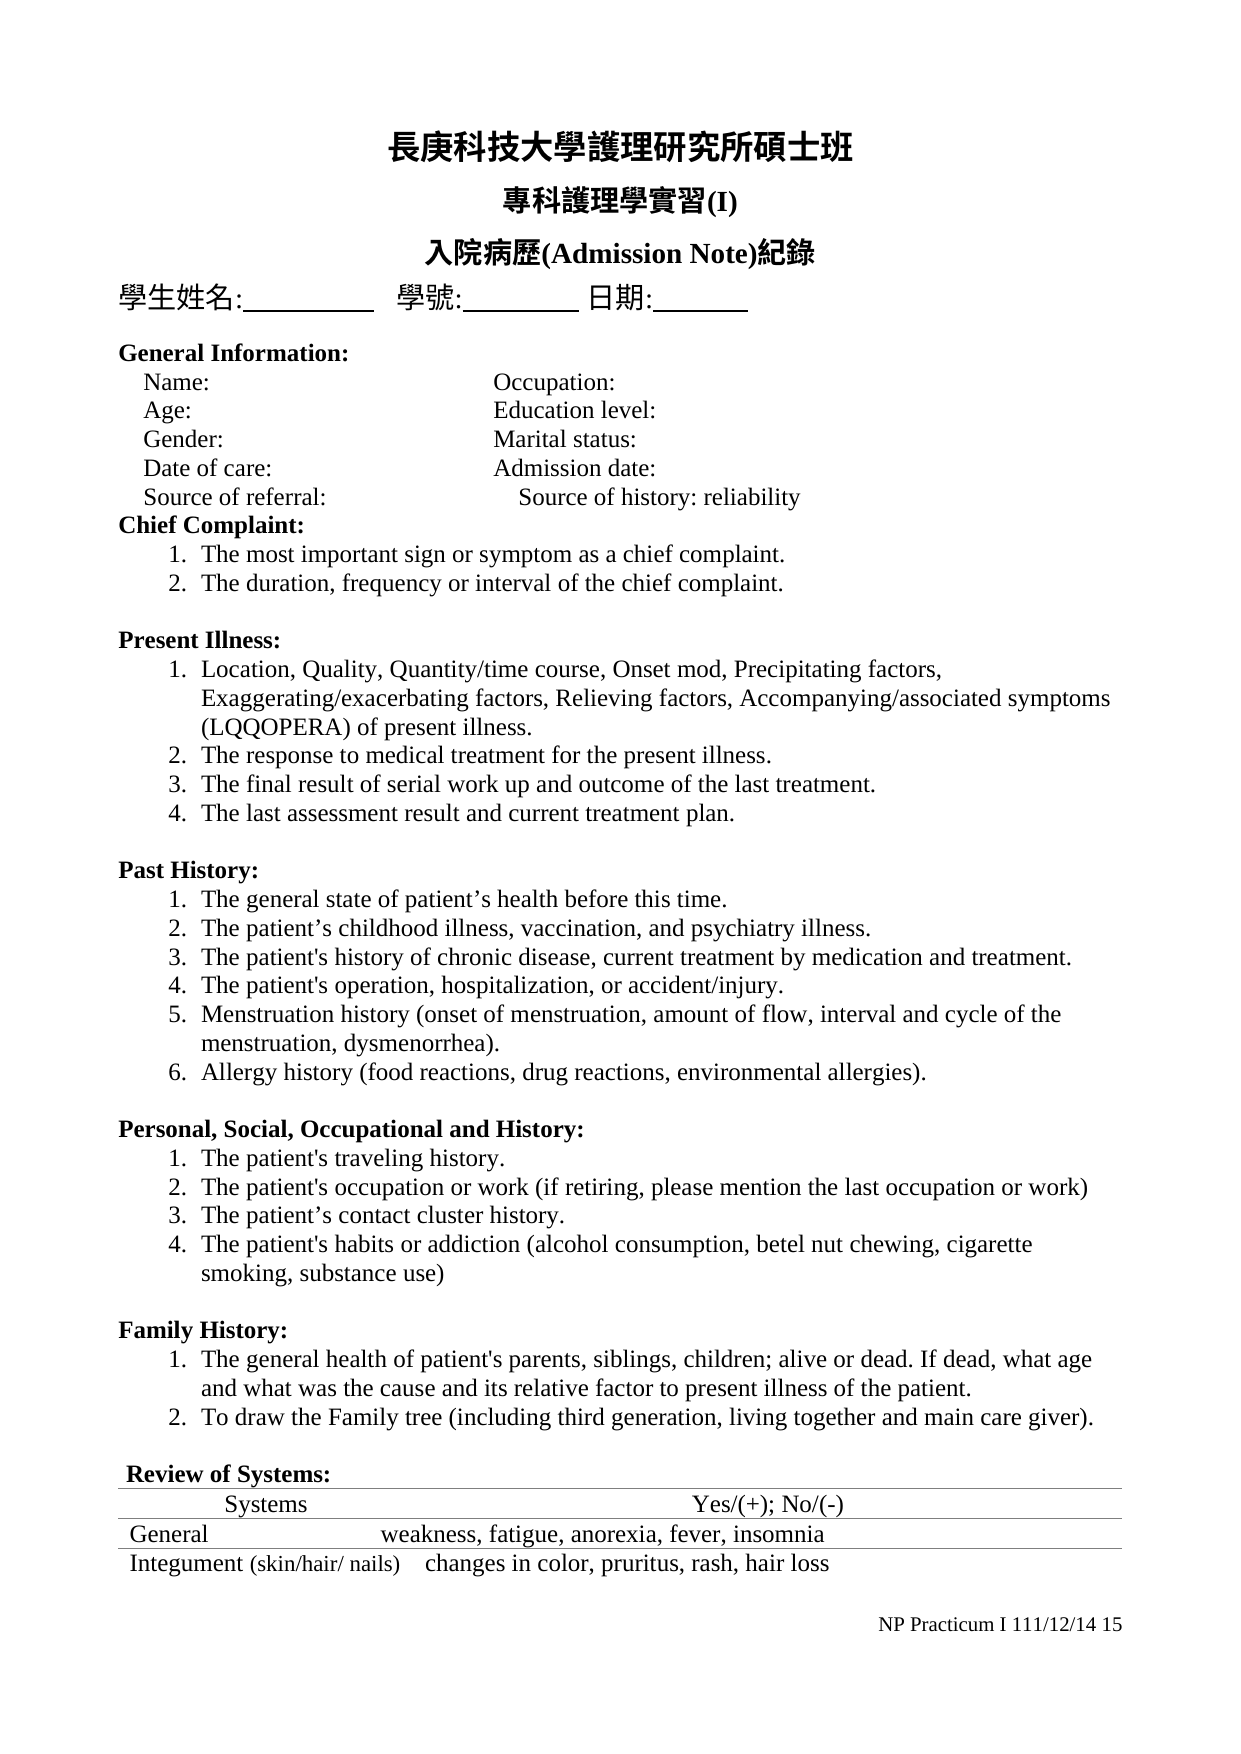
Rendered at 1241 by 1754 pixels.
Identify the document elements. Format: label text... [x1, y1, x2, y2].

text Age: Education level: [118, 395, 1122, 424]
text 入院病歷(Admission Note)紀錄 [118, 222, 1122, 274]
list The patient's history of chronic disease, current treatment by medication and treatment. [168, 942, 1122, 970]
table_cell Integument (skin/hair/ nails) [118, 1549, 413, 1577]
text Source of referral: Source of history: reliability [118, 482, 1122, 510]
text Gender: Marital status: [118, 424, 1122, 453]
text 專科護理學實習(I) [118, 170, 1122, 222]
list The patient's habits or addiction (alcohol consumption, betel nut chewing, cigarette smoking, substance use) [168, 1229, 1122, 1287]
list The general health of patient's parents, siblings, children; alive or dead. If dead, what age and what was the cause and its relative factor to present illness of the patient. [168, 1344, 1122, 1402]
text Personal, Social, Occupational and History: [118, 1114, 1122, 1143]
list The patient's traveling history. [168, 1143, 1122, 1172]
list Allergy history (food reactions, drug reactions, environmental allergies). [168, 1057, 1122, 1085]
list The patient's operation, hospitalization, or accident/injury. [168, 970, 1122, 999]
text 學生姓名: 學號: 日期: [118, 274, 1122, 317]
list The patient's occupation or work (if retiring, please mention the last occupation or work) [168, 1172, 1122, 1200]
list The patient’s childhood illness, vaccination, and psychiatry illness. [168, 913, 1122, 942]
table_header Yes/(+); No/(-) [414, 1489, 1122, 1518]
text Past History: [118, 855, 1122, 884]
text Date of care: Admission date: [118, 453, 1122, 482]
list The duration, frequency or interval of the chief complaint. [168, 568, 1122, 597]
list The most important sign or symptom as a chief complaint. [168, 539, 1122, 568]
text General Information: [118, 338, 1122, 367]
list To draw the Family tree (including third generation, living together and main care giver). [168, 1402, 1122, 1430]
list The general state of patient’s health before this time. [168, 884, 1122, 913]
text 長庚科技大學護理研究所碩士班 [118, 118, 1122, 170]
list Menstruation history (onset of menstruation, amount of flow, interval and cycle of the menstruation, dysmenorrhea). [168, 999, 1122, 1057]
table_cell changes in color, pruritus, rash, hair loss [414, 1549, 1122, 1577]
text Name: Occupation: [118, 367, 1122, 395]
table_cell General [118, 1519, 369, 1547]
text Family History: [118, 1315, 1122, 1344]
list The response to medical treatment for the present illness. [168, 740, 1122, 769]
text Chief Complaint: [118, 510, 1122, 539]
list Location, Quality, Quantity/time course, Onset mod, Precipitating factors, Exaggerating/exacerbating factors, Relieving factors, Accompanying/associated symptoms (LQQOPERA) of present illness. [168, 654, 1122, 740]
table_header Systems [118, 1489, 413, 1518]
text Review of Systems: [126, 1459, 1122, 1488]
list The patient’s contact cluster history. [168, 1200, 1122, 1229]
list The last assessment result and current treatment plan. [168, 798, 1122, 827]
text Present Illness: [118, 625, 1122, 654]
table_cell weakness, fatigue, anorexia, fever, insomnia [369, 1519, 1122, 1547]
list The final result of serial work up and outcome of the last treatment. [168, 769, 1122, 798]
